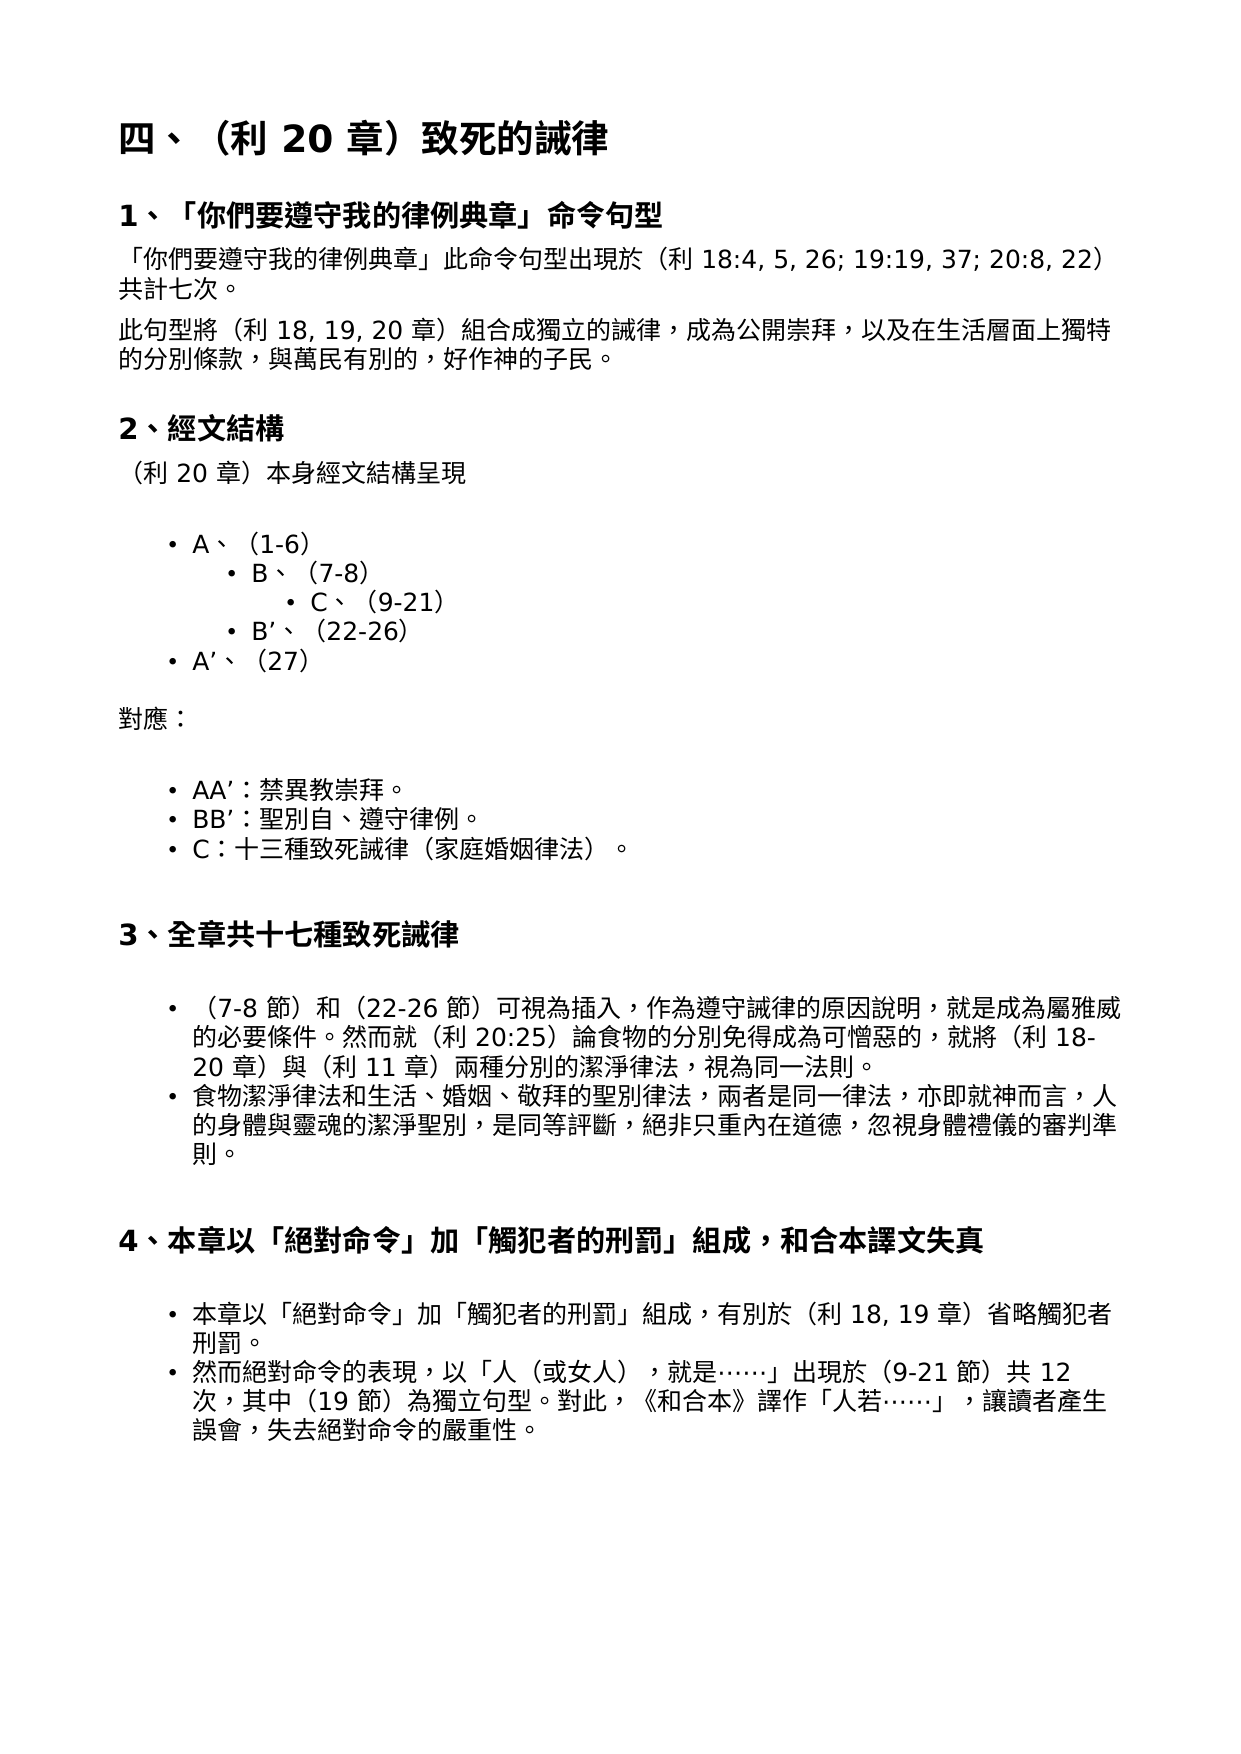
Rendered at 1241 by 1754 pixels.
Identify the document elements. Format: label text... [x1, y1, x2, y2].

text 此句型將（利 18, 19, 20 章）組合成獨立的誡律，成為公開崇拜，以及在生活層面上獨特的分別條款，與萬民有別的，好作神的子民。 [118, 317, 1122, 375]
list A’、（27） [177, 647, 1122, 676]
list A、（1-6） [177, 530, 1122, 559]
list C、（9-21） [295, 588, 1122, 617]
text （利 20 章）本身經文結構呈現 [118, 459, 1122, 488]
list 食物潔淨律法和生活、婚姻、敬拜的聖別律法，兩者是同一律法，亦即就神而言，人的身體與靈魂的潔淨聖別，是同等評斷，絕非只重內在道德，忽視身體禮儀的審判準則。 [177, 1082, 1122, 1169]
text 對應： [118, 705, 1122, 734]
subtitle 1、「你們要遵守我的律例典章」命令句型 [118, 199, 1122, 233]
list （7-8 節）和（22-26 節）可視為插入，作為遵守誡律的原因說明，就是成為屬雅威的必要條件。然而就（利 20:25）論食物的分別免得成為可憎惡的，就將（利 18-20 章）與（利 11 章）兩種分別的潔淨律法，視為同一法則。 [177, 994, 1122, 1082]
subtitle 2、經文結構 [118, 412, 1122, 446]
subtitle 四、（利 20 章）致死的誡律 [118, 118, 1122, 162]
list AA’：禁異教崇拜。 [177, 776, 1122, 806]
list 然而絕對命令的表現，以「人（或女人），就是⋯⋯」出現於（9-21 節）共 12 次，其中（19 節）為獨立句型。對此，《和合本》譯作「人若⋯⋯」，讓讀者產生誤會，失去絕對命令的嚴重性。 [177, 1358, 1122, 1446]
list B、（7-8） [236, 559, 1122, 588]
list B’、（22-26） [236, 617, 1122, 647]
subtitle 3、全章共十七種致死誡律 [118, 918, 1122, 952]
text 「你們要遵守我的律例典章」此命令句型出現於（利 18:4, 5, 26; 19:19, 37; 20:8, 22）共計七次。 [118, 246, 1122, 304]
subtitle 4、本章以「絕對命令」加「觸犯者的刑罰」組成，和合本譯文失真 [118, 1224, 1122, 1258]
list 本章以「絕對命令」加「觸犯者的刑罰」組成，有別於（利 18, 19 章）省略觸犯者刑罰。 [177, 1300, 1122, 1358]
list C：十三種致死誡律（家庭婚姻律法）。 [177, 835, 1122, 864]
list BB’：聖別自、遵守律例。 [177, 806, 1122, 835]
